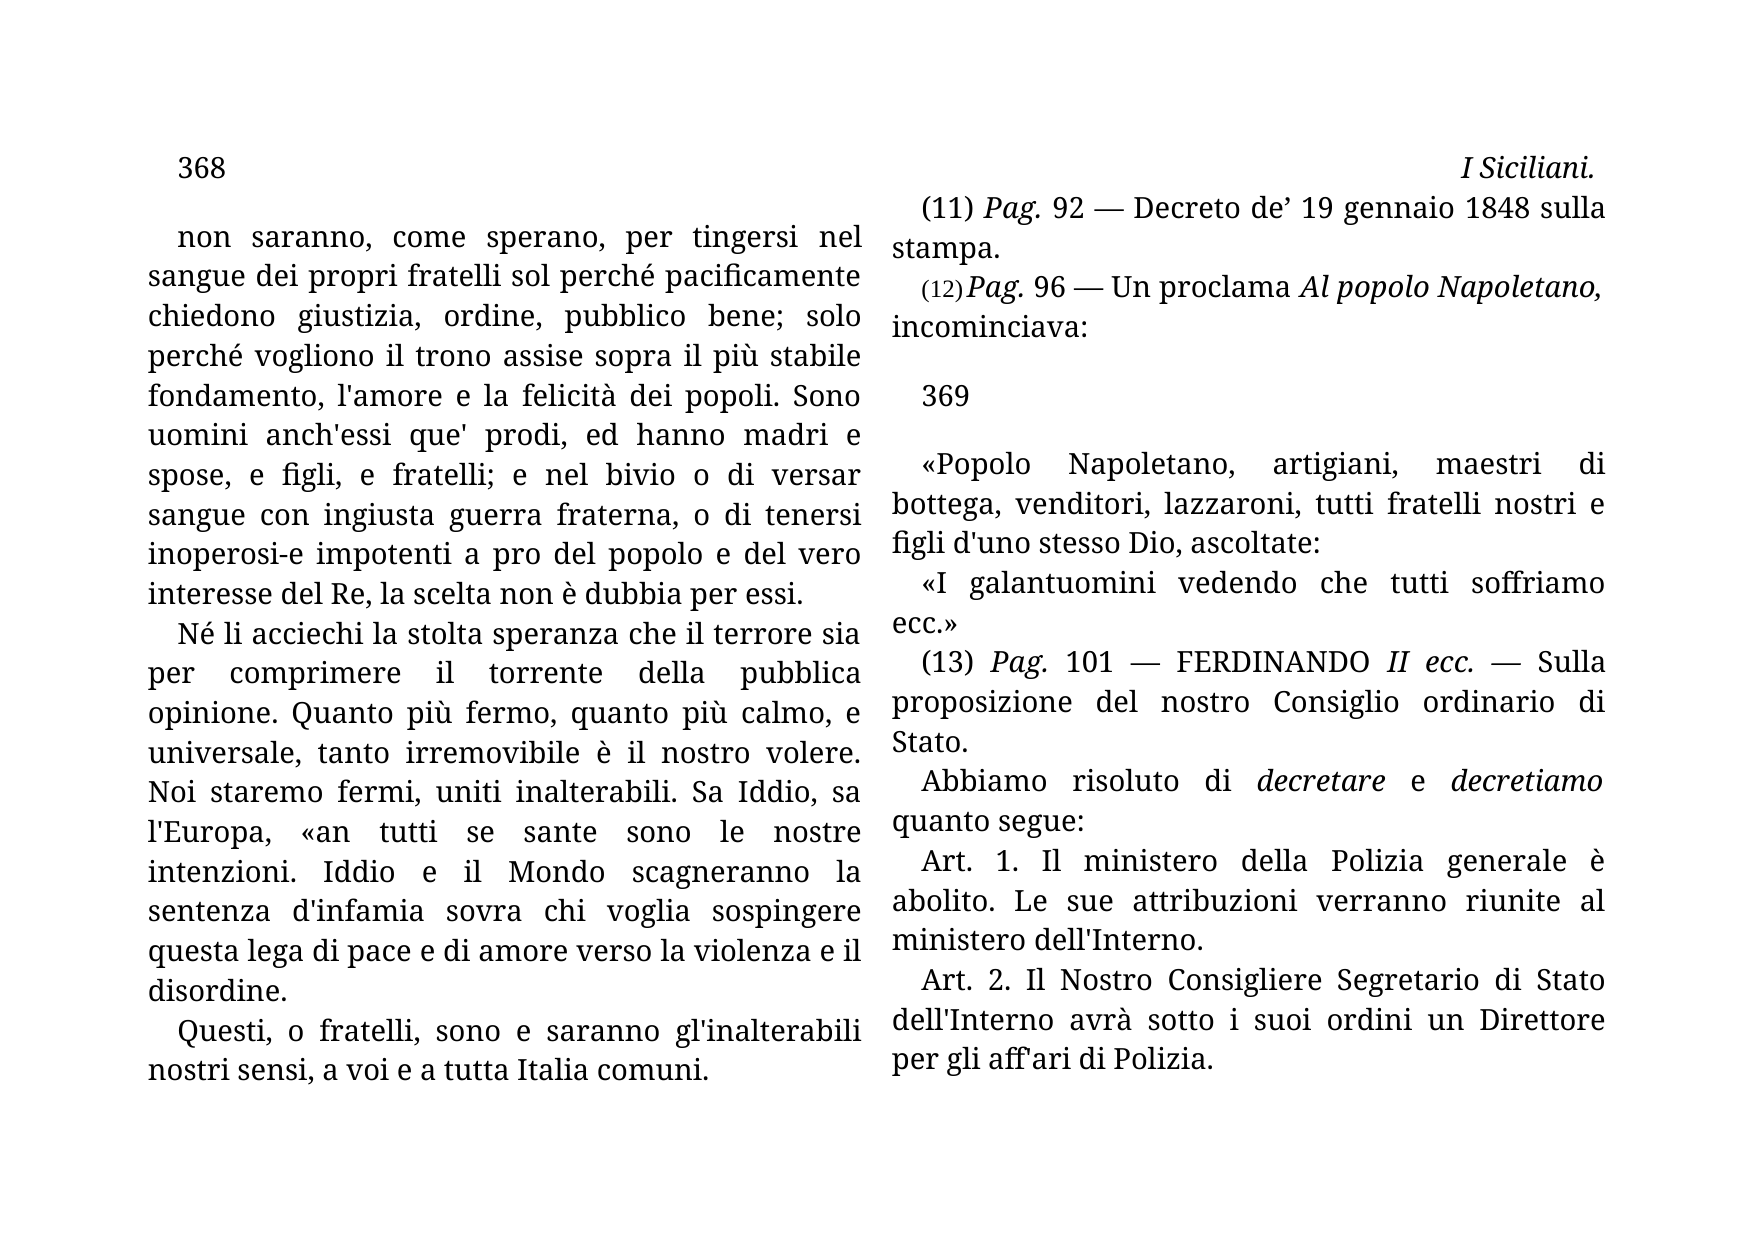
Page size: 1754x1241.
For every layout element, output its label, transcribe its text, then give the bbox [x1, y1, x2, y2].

text «Popolo Napoletano, artigiani, maestri di bottega, venditori, lazzaroni, tutti fratelli nostri e figli d'uno stesso Dio, ascoltate: [892, 443, 1606, 562]
text 369 [892, 375, 1606, 414]
text «I galantuomini vedendo che tutti soffriamo ecc.» [892, 562, 1606, 642]
text Abbiamo risoluto di decretare e decretiamo quanto segue: [892, 761, 1606, 840]
text Né li acciechi la stolta speranza che il terrore sia per comprimere il torrente della pubblica opinione. Quanto più fermo, quanto più calmo, e universale, tanto irremovibile è il nostro volere. Noi staremo fermi, uniti inalterabili. Sa Iddio, sa l'Europa, «an tutti se sante sono le nostre intenzioni. Iddio e il Mondo scagneranno la sentenza d'infamia sovra chi voglia sospingere questa lega di pace e di amore verso la violenza e il disordine. [148, 613, 862, 1010]
text Questi, o fratelli, sono e saranno gl'inalterabili nostri sensi, a voi e a tutta Italia comuni. [148, 1010, 862, 1089]
text I Siciliani. [892, 148, 1606, 187]
text 368 [148, 148, 862, 187]
text Art. 2. Il Nostro Consigliere Segretario di Stato dell'Interno avrà sotto i suoi ordini un Direttore per gli aff'ari di Polizia. [892, 959, 1606, 1078]
text (13) Pag. 101 — FERDINANDO II ecc. — Sulla proposizione del nostro Consiglio ordinario di Stato. [892, 642, 1606, 761]
text non saranno, come sperano, per tingersi nel sangue dei propri fratelli sol perché pacificamente chiedono giustizia, ordine, pubblico bene; solo perché vogliono il trono assise sopra il più stabile fondamento, l'amore e la felicità dei popoli. Sono uomini anch'essi que' prodi, ed hanno madri e spose, e figli, e fratelli; e nel bivio o di versar sangue con ingiusta guerra fraterna, o di tenersi inoperosi-e impotenti a pro del popolo e del vero interesse del Re, la scelta non è dubbia per essi. [148, 216, 862, 613]
text (11) Pag. 92 — Decreto de’ 19 gennaio 1848 sulla stampa. [892, 187, 1606, 267]
text Art. 1. Il ministero della Polizia generale è abolito. Le sue attribuzioni verranno riunite al ministero dell'Interno. [892, 840, 1606, 959]
list Pag. 96 — Un proclama Al popolo Napoletano, incominciava: [892, 267, 1606, 346]
